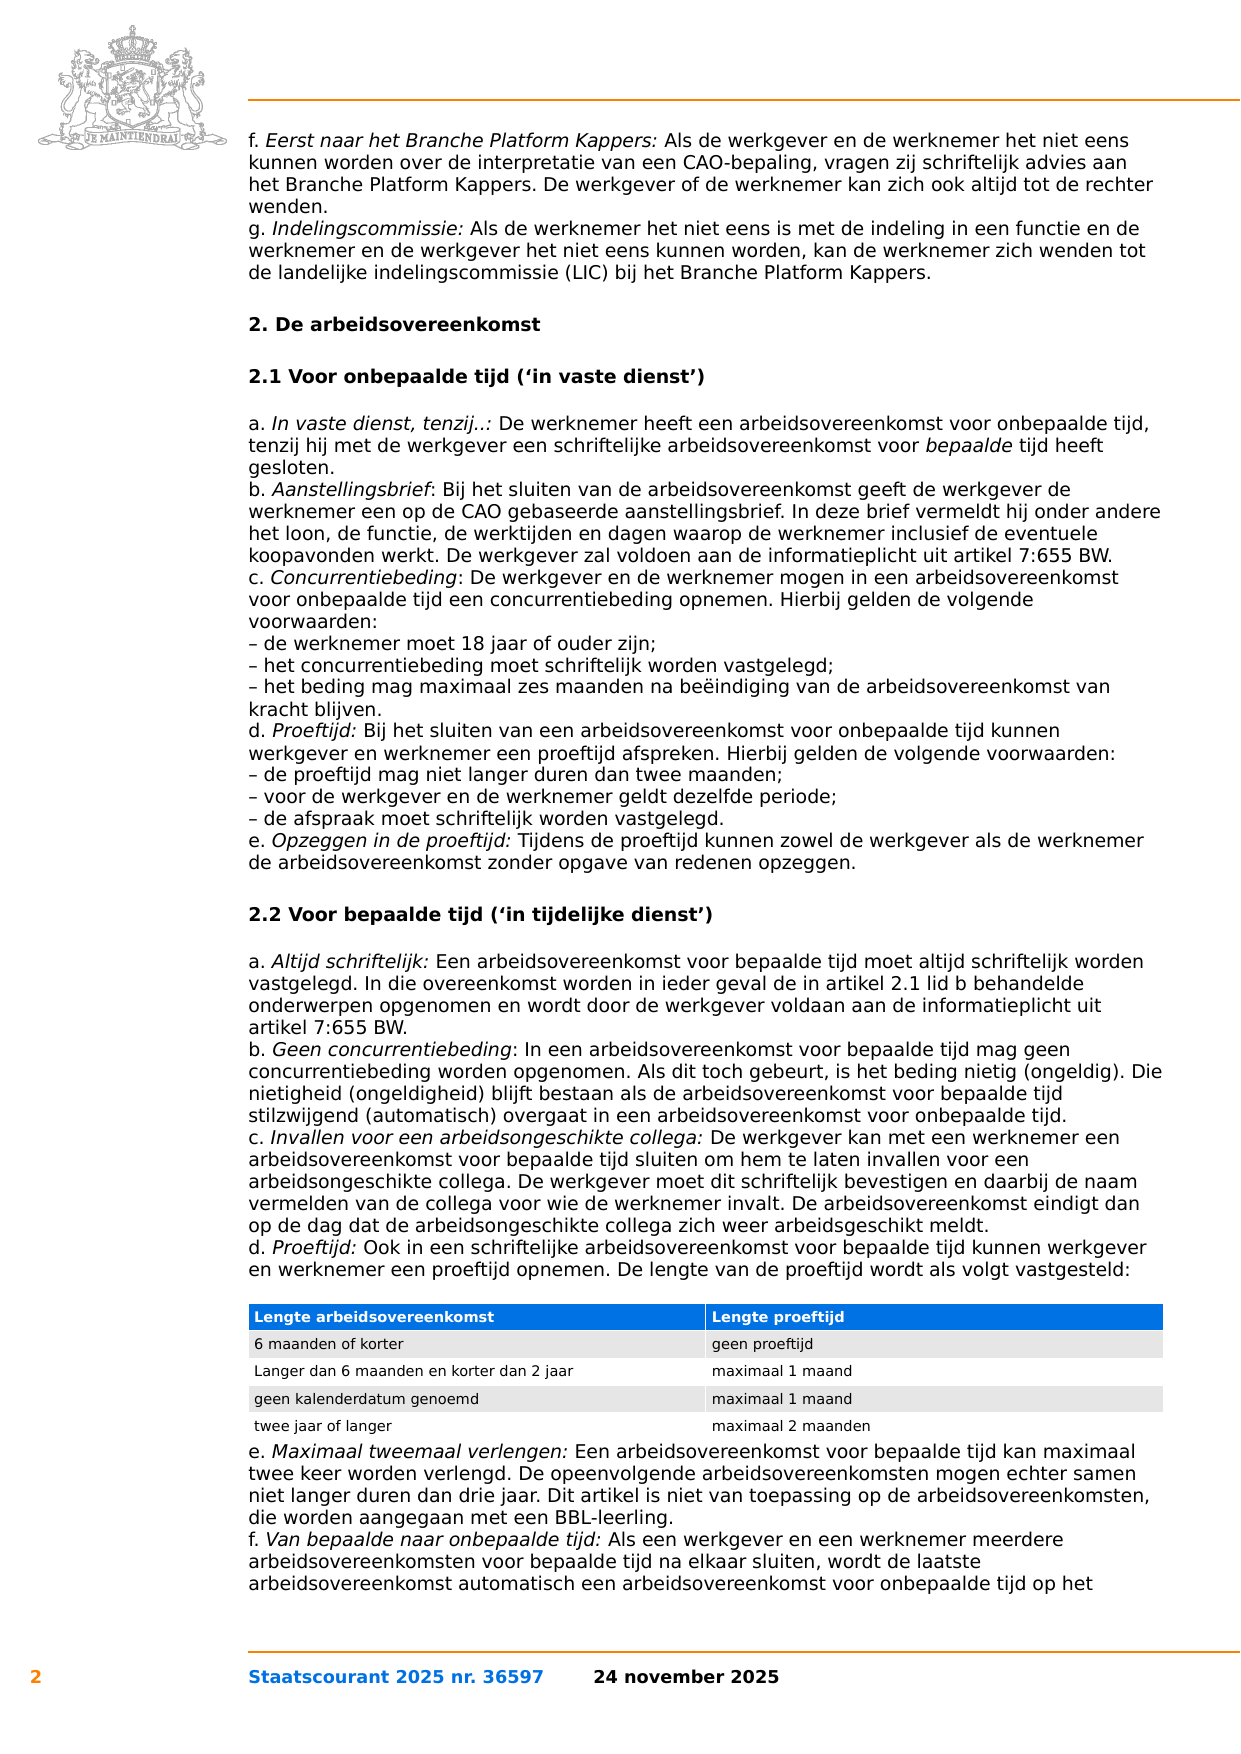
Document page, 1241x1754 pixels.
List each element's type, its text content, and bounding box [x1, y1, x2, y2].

subtitle 2. De arbeidsovereenkomst [248, 314, 1163, 336]
table_header Lengte proeftijd [706, 1304, 1163, 1330]
text – voor de werkgever en de werknemer geldt dezelfde periode; [248, 786, 1163, 808]
table_cell maximaal 2 maanden [706, 1414, 1163, 1440]
text – de afspraak moet schriftelijk worden vastgelegd. [248, 808, 1163, 830]
table_cell Langer dan 6 maanden en korter dan 2 jaar [249, 1359, 705, 1385]
table_header Lengte arbeidsovereenkomst [249, 1304, 705, 1330]
text – de werknemer moet 18 jaar of ouder zijn; [248, 632, 1163, 654]
text f. Eerst naar het Branche Platform Kappers: Als de werkgever en de werknemer het niet eens kunnen worden over de interpretatie van een CAO-bepaling, vragen zij schriftelijk advies aan het Branche Platform Kappers. De werkgever of de werknemer kan zich ook altijd tot de rechter wenden. [248, 130, 1163, 218]
text g. Indelingscommissie: Als de werknemer het niet eens is met de indeling in een functie en de werknemer en de werkgever het niet eens kunnen worden, kan de werknemer zich wenden tot de landelijke indelingscommissie (LIC) bij het Branche Platform Kappers. [248, 218, 1163, 284]
text c. Invallen voor een arbeidsongeschikte collega: De werkgever kan met een werknemer een arbeidsovereenkomst voor bepaalde tijd sluiten om hem te laten invallen voor een arbeidsongeschikte collega. De werkgever moet dit schriftelijk bevestigen en daarbij de naam vermelden van de collega voor wie de werknemer invalt. De arbeidsovereenkomst eindigt dan op de dag dat de arbeidsongeschikte collega zich weer arbeidsgeschikt meldt. [248, 1127, 1163, 1237]
text a. Altijd schriftelijk: Een arbeidsovereenkomst voor bepaalde tijd moet altijd schriftelijk worden vastgelegd. In die overeenkomst worden in ieder geval de in artikel 2.1 lid b behandelde onderwerpen opgenomen en wordt door de werkgever voldaan aan de informatieplicht uit artikel 7:655 BW. [248, 951, 1163, 1039]
table_cell geen kalenderdatum genoemd [249, 1386, 705, 1412]
table_cell 6 maanden of korter [249, 1331, 705, 1358]
text – het beding mag maximaal zes maanden na beëindiging van de arbeidsovereenkomst van kracht blijven. [248, 676, 1163, 720]
text d. Proeftijd: Ook in een schriftelijke arbeidsovereenkomst voor bepaalde tijd kunnen werkgever en werknemer een proeftijd opnemen. De lengte van de proeftijd wordt als volgt vastgesteld: [248, 1237, 1163, 1281]
text d. Proeftijd: Bij het sluiten van een arbeidsovereenkomst voor onbepaalde tijd kunnen werkgever en werknemer een proeftijd afspreken. Hierbij gelden de volgende voorwaarden: [248, 720, 1163, 764]
subtitle 2.2 Voor bepaalde tijd (‘in tijdelijke dienst’) [248, 904, 1163, 926]
subtitle 2.1 Voor onbepaalde tijd (‘in vaste dienst’) [248, 366, 1163, 388]
text – het concurrentiebeding moet schriftelijk worden vastgelegd; [248, 654, 1163, 676]
table_cell maximaal 1 maand [706, 1386, 1163, 1412]
picture [38, 25, 227, 150]
text b. Aanstellingsbrief: Bij het sluiten van de arbeidsovereenkomst geeft de werkgever de werknemer een op de CAO gebaseerde aanstellingsbrief. In deze brief vermeldt hij onder andere het loon, de functie, de werktijden en dagen waarop de werknemer inclusief de eventuele koopavonden werkt. De werkgever zal voldoen aan de informatieplicht uit artikel 7:655 BW. [248, 479, 1163, 567]
text e. Opzeggen in de proeftijd: Tijdens de proeftijd kunnen zowel de werkgever als de werknemer de arbeidsovereenkomst zonder opgave van redenen opzeggen. [248, 830, 1163, 874]
text b. Geen concurrentiebeding: In een arbeidsovereenkomst voor bepaalde tijd mag geen concurrentiebeding worden opgenomen. Als dit toch gebeurt, is het beding nietig (ongeldig). Die nietigheid (ongeldigheid) blijft bestaan als de arbeidsovereenkomst voor bepaalde tijd stilzwijgend (automatisch) overgaat in een arbeidsovereenkomst voor onbepaalde tijd. [248, 1039, 1163, 1127]
text a. In vaste dienst, tenzij..: De werknemer heeft een arbeidsovereenkomst voor onbepaalde tijd, tenzij hij met de werkgever een schriftelijke arbeidsovereenkomst voor bepaalde tijd heeft gesloten. [248, 413, 1163, 479]
text f. Van bepaalde naar onbepaalde tijd: Als een werkgever en een werknemer meerdere arbeidsovereenkomsten voor bepaalde tijd na elkaar sluiten, wordt de laatste arbeidsovereenkomst automatisch een arbeidsovereenkomst voor onbepaalde tijd op het [248, 1529, 1163, 1595]
text e. Maximaal tweemaal verlengen: Een arbeidsovereenkomst voor bepaalde tijd kan maximaal twee keer worden verlengd. De opeenvolgende arbeidsovereenkomsten mogen echter samen niet langer duren dan drie jaar. Dit artikel is niet van toepassing op de arbeidsovereenkomsten, die worden aangegaan met een BBL-leerling. [248, 1441, 1163, 1529]
text c. Concurrentiebeding: De werkgever en de werknemer mogen in een arbeidsovereenkomst voor onbepaalde tijd een concurrentiebeding opnemen. Hierbij gelden de volgende voorwaarden: [248, 567, 1163, 632]
table_cell twee jaar of langer [249, 1414, 705, 1440]
table_cell maximaal 1 maand [706, 1359, 1163, 1385]
table_cell geen proeftijd [706, 1331, 1163, 1358]
text – de proeftijd mag niet langer duren dan twee maanden; [248, 764, 1163, 786]
